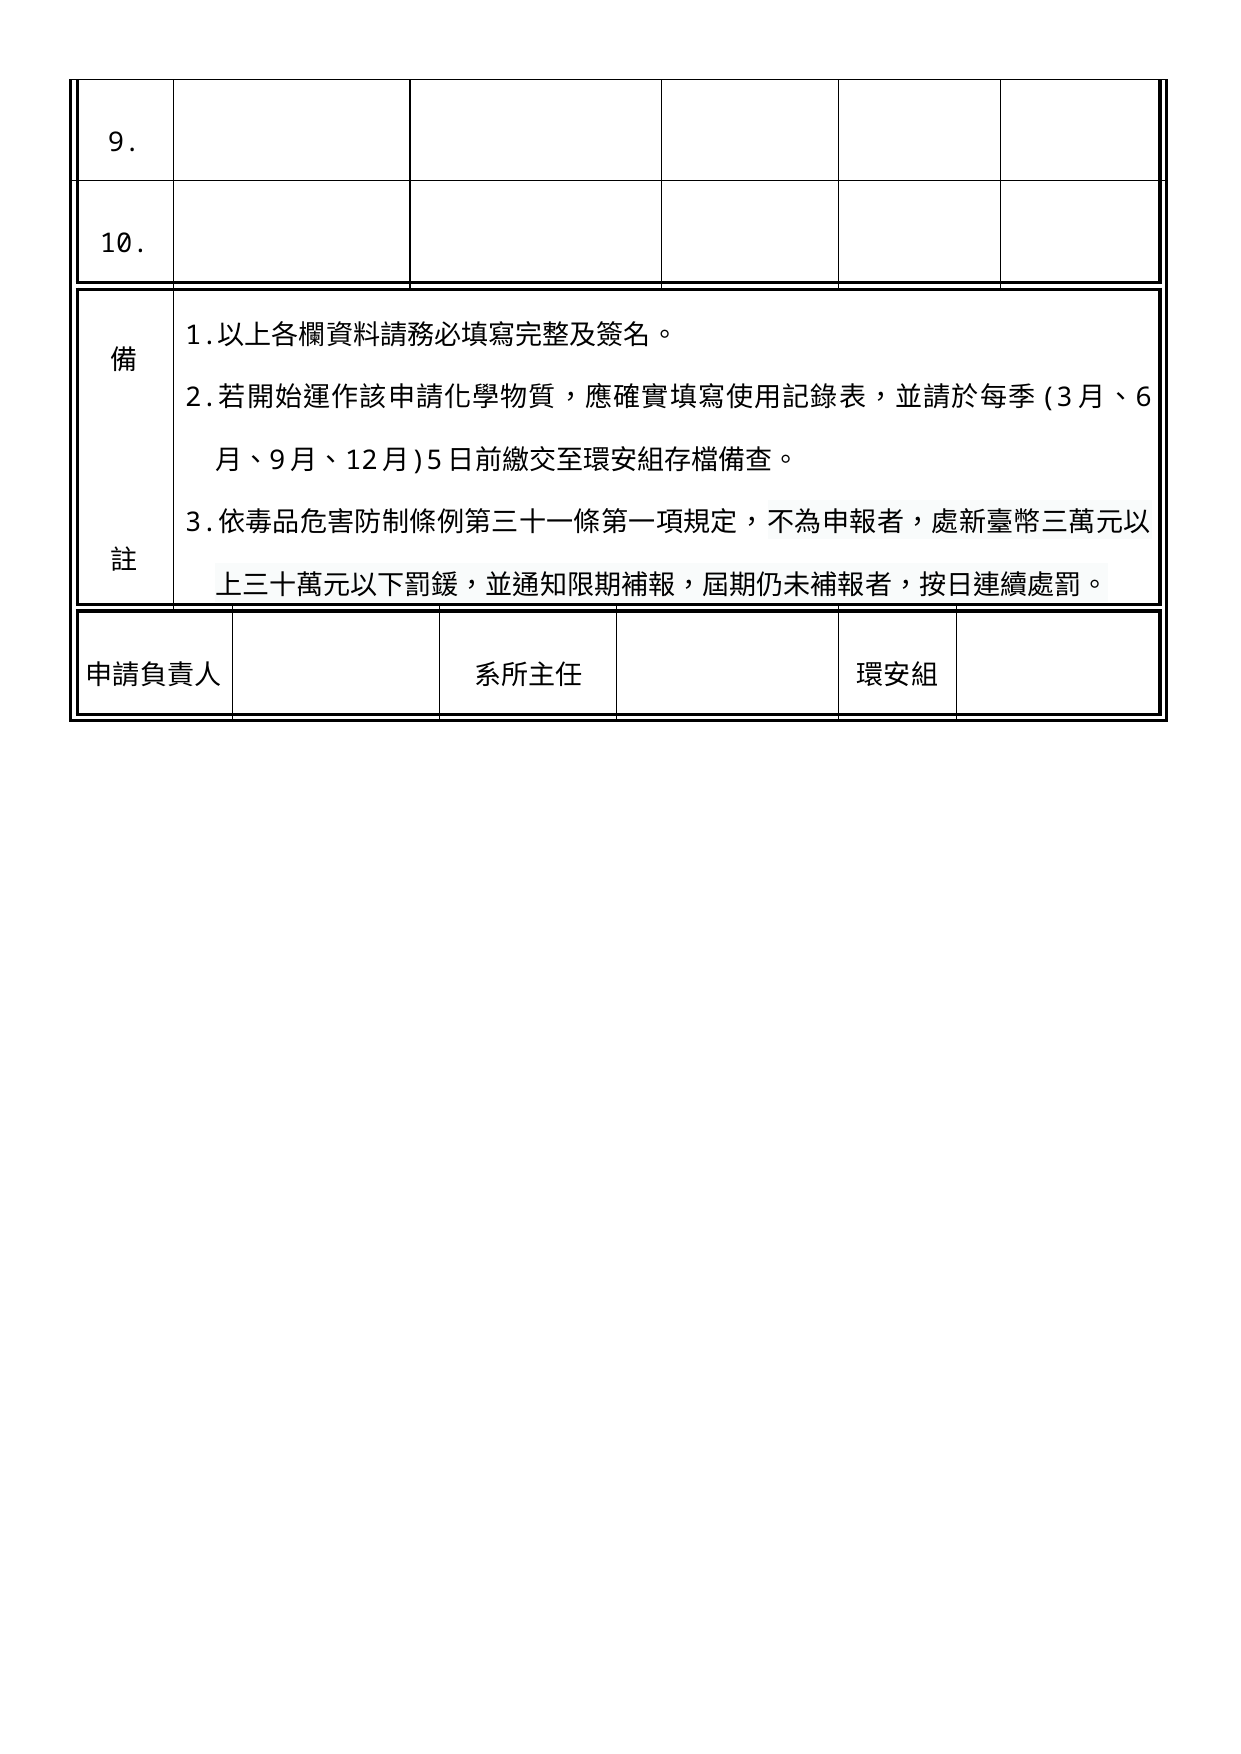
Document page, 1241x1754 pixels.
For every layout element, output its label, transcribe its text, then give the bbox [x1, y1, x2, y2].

table_cell [617, 613, 838, 712]
table_cell 10. [79, 181, 173, 281]
table_cell 申請負責人 [74, 603, 173, 712]
table_cell 9. [79, 80, 173, 180]
table_cell [233, 613, 439, 712]
table_cell 系所主任 [440, 613, 616, 712]
table_cell [1001, 181, 1158, 281]
table_cell [411, 80, 661, 180]
table_cell [957, 603, 1163, 712]
table_cell [174, 80, 409, 180]
table_cell [411, 181, 661, 281]
table_cell [662, 181, 838, 281]
table_cell 1.以上各欄資料請務必填寫完整及簽名。 2.若開始運作該申請化學物質，應確實填寫使用記錄表，並請於每季(3月、6月、9月、12月)5日前繳交至環安組存檔備查。 3.依毒品危害防制條例第三十一條第一項規定，不為申報者，處新臺幣三萬元以上三十萬元以下罰鍰，並通知限期補報，屆期仍未補報者，按日連續處罰。 [174, 291, 1158, 603]
table_cell 環安組 [839, 613, 956, 712]
table_cell [662, 80, 838, 180]
table_cell 備 註 [74, 281, 173, 603]
table_cell [839, 181, 1000, 281]
table_cell [957, 613, 1158, 712]
table_cell [174, 181, 409, 281]
table_cell [1001, 80, 1158, 180]
table_cell 1.以上各欄資料請務必填寫完整及簽名。 2.若開始運作該申請化學物質，應確實填寫使用記錄表，並請於每季(3月、6月、9月、12月)5日前繳交至環安組存檔備查。 3.依毒品危害防制條例第三十一條第一項規定，不為申報者，處新臺幣三萬元以上三十萬元以下罰鍰，並通知限期補報，屆期仍未補報者，按日連續處罰。 [1001, 281, 1163, 603]
table_cell 申請負責人 [79, 613, 232, 712]
table_cell [839, 80, 1000, 180]
